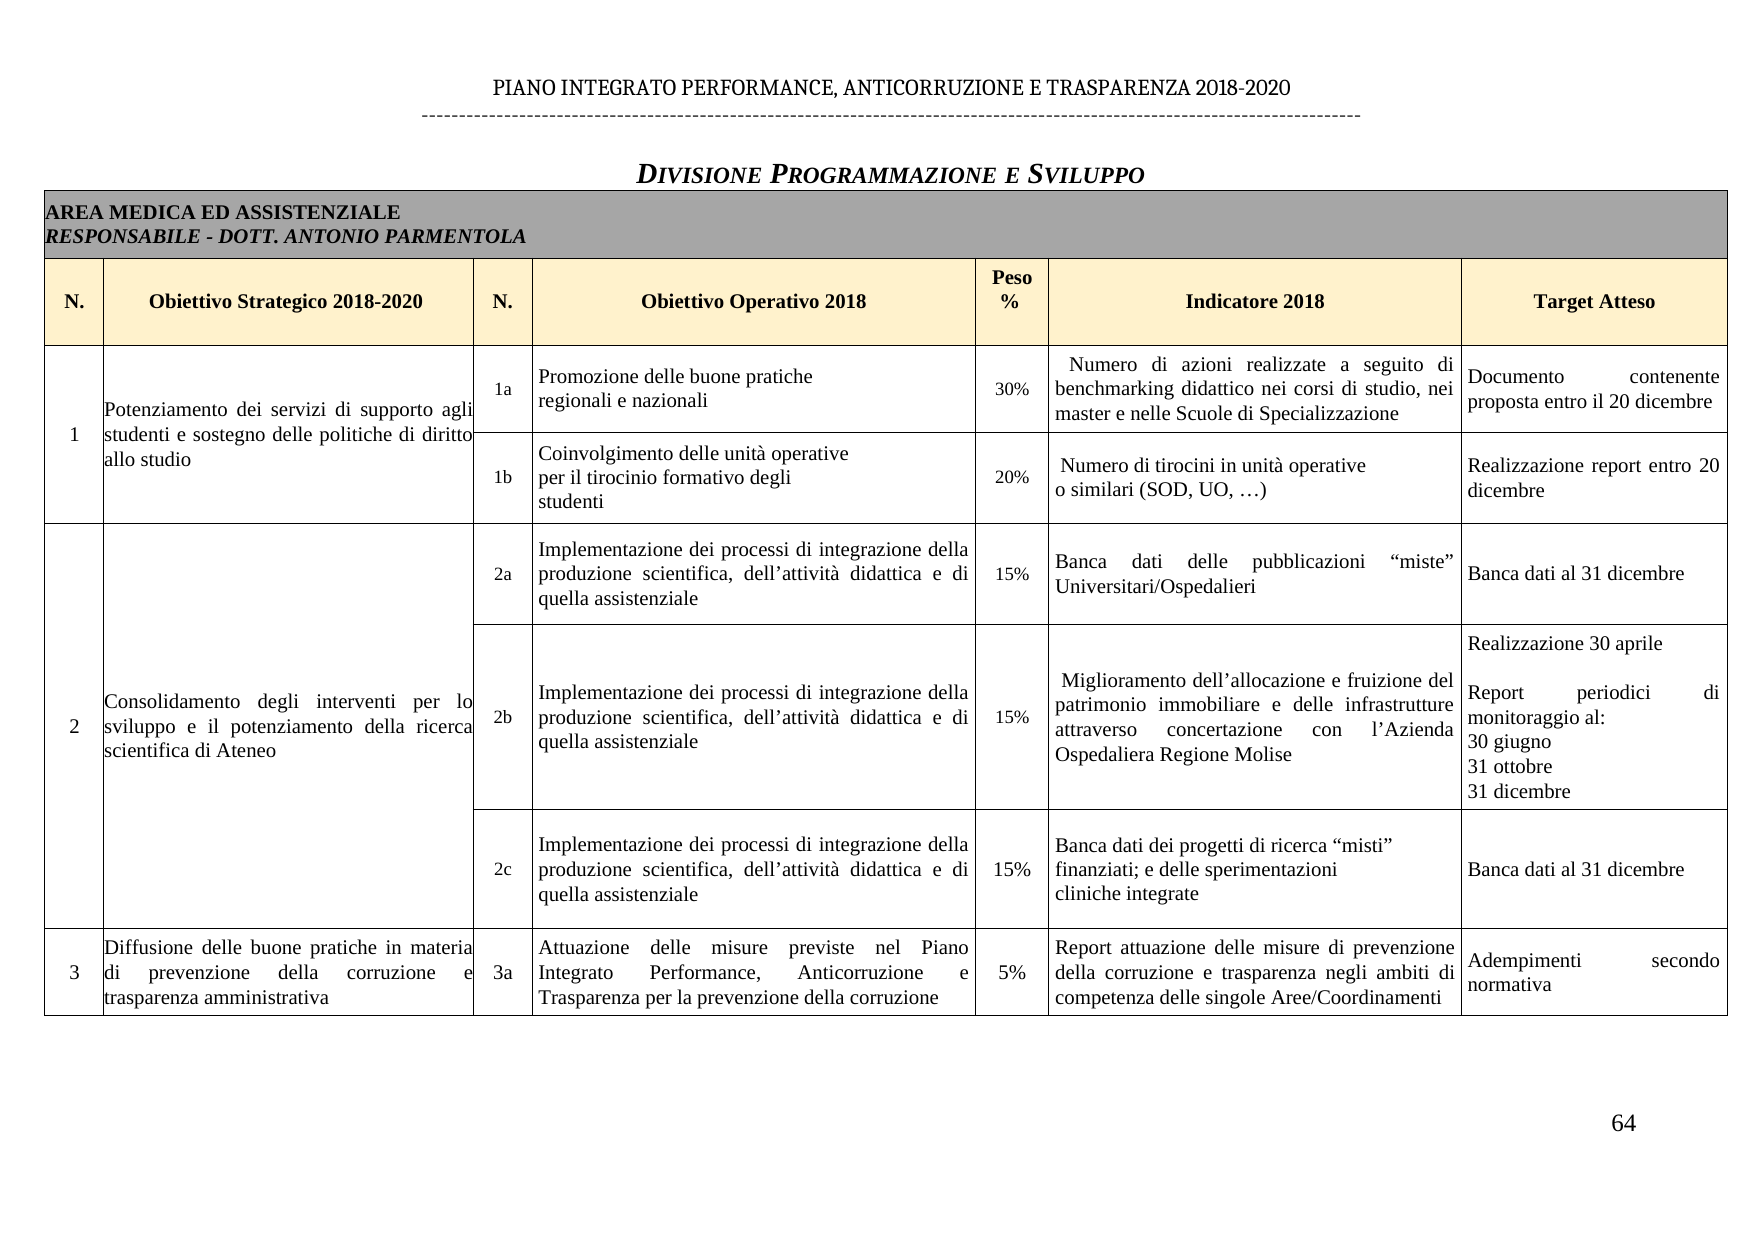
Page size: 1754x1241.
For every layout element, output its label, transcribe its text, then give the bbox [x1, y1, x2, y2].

table_cell 2 [45, 524, 103, 928]
table_cell 15% [976, 625, 1048, 809]
table_cell Report attuazione delle misure di prevenzione della corruzione e trasparenza negli ambiti di competenza delle singole Aree/Coordinamenti [1049, 929, 1461, 1015]
table_cell 5% [976, 929, 1048, 1015]
table_cell N. [45, 259, 103, 345]
table_cell Realizzazione report entro 20 dicembre [1462, 433, 1727, 523]
table_cell Target Atteso [1462, 259, 1727, 345]
table_cell N. [474, 259, 532, 345]
table_cell Realizzazione 30 aprile Report periodici di monitoraggio al: 30 giugno 31 ottobre 31 dicembre [1462, 625, 1727, 809]
table_cell Coinvolgimento delle unità operative per il tirocinio formativo degli studenti [533, 433, 975, 523]
table_cell 3a [474, 929, 532, 1015]
table_cell Adempimenti secondo normativa [1462, 929, 1727, 1015]
table_cell 20% [976, 433, 1048, 523]
table_cell Implementazione dei processi di integrazione della produzione scientifica, dell’attività didattica e di quella assistenziale [533, 810, 975, 928]
text Divisione Programmazione e Sviluppo [148, 156, 1636, 190]
table_cell Peso % [976, 259, 1048, 345]
table_cell Documento contenente proposta entro il 20 dicembre [1462, 346, 1727, 432]
table_cell Obiettivo Strategico 2018-2020 [104, 259, 473, 345]
table_cell Banca dati delle pubblicazioni “miste” Universitari/Ospedalieri [1049, 524, 1461, 624]
table_cell Numero di azioni realizzate a seguito di benchmarking didattico nei corsi di studio, nei master e nelle Scuole di Specializzazione [1049, 346, 1461, 432]
table_cell Banca dati al 31 dicembre [1462, 524, 1727, 624]
table_cell Potenziamento dei servizi di supporto agli studenti e sostegno delle politiche di diritto allo studio [104, 346, 473, 523]
table_cell Numero di tirocini in unità operative o similari (SOD, UO, …) [1049, 433, 1461, 523]
table_cell Diffusione delle buone pratiche in materia di prevenzione della corruzione e trasparenza amministrativa [104, 929, 473, 1015]
table_cell 3 [45, 929, 103, 1015]
table_cell Banca dati dei progetti di ricerca “misti” finanziati; e delle sperimentazioni cliniche integrate [1049, 810, 1461, 928]
table_cell 2c [474, 810, 532, 928]
table_cell Miglioramento dell’allocazione e fruizione del patrimonio immobiliare e delle infrastrutture attraverso concertazione con l’Azienda Ospedaliera Regione Molise [1049, 625, 1461, 809]
table_cell 2b [474, 625, 532, 809]
table_cell 1a [474, 346, 532, 432]
table_cell Promozione delle buone pratiche regionali e nazionali [533, 346, 975, 432]
table_cell 30% [976, 346, 1048, 432]
table_cell 2a [474, 524, 532, 624]
table_cell 15% [976, 810, 1048, 928]
table_cell Obiettivo Operativo 2018 [533, 259, 975, 345]
table_cell Implementazione dei processi di integrazione della produzione scientifica, dell’attività didattica e di quella assistenziale [533, 625, 975, 809]
table_cell 1b [474, 433, 532, 523]
table_header AREA MEDICA ED ASSISTENZIALE RESPONSABILE - DOTT. ANTONIO PARMENTOLA [45, 191, 1727, 258]
table_cell Banca dati al 31 dicembre [1462, 810, 1727, 928]
table_cell 15% [976, 524, 1048, 624]
table_cell Indicatore 2018 [1049, 259, 1461, 345]
table_cell Consolidamento degli interventi per lo sviluppo e il potenziamento della ricerca scientifica di Ateneo [104, 524, 473, 928]
table_cell Attuazione delle misure previste nel Piano Integrato Performance, Anticorruzione e Trasparenza per la prevenzione della corruzione [533, 929, 975, 1015]
table_cell 1 [45, 346, 103, 523]
table_cell Implementazione dei processi di integrazione della produzione scientifica, dell’attività didattica e di quella assistenziale [533, 524, 975, 624]
